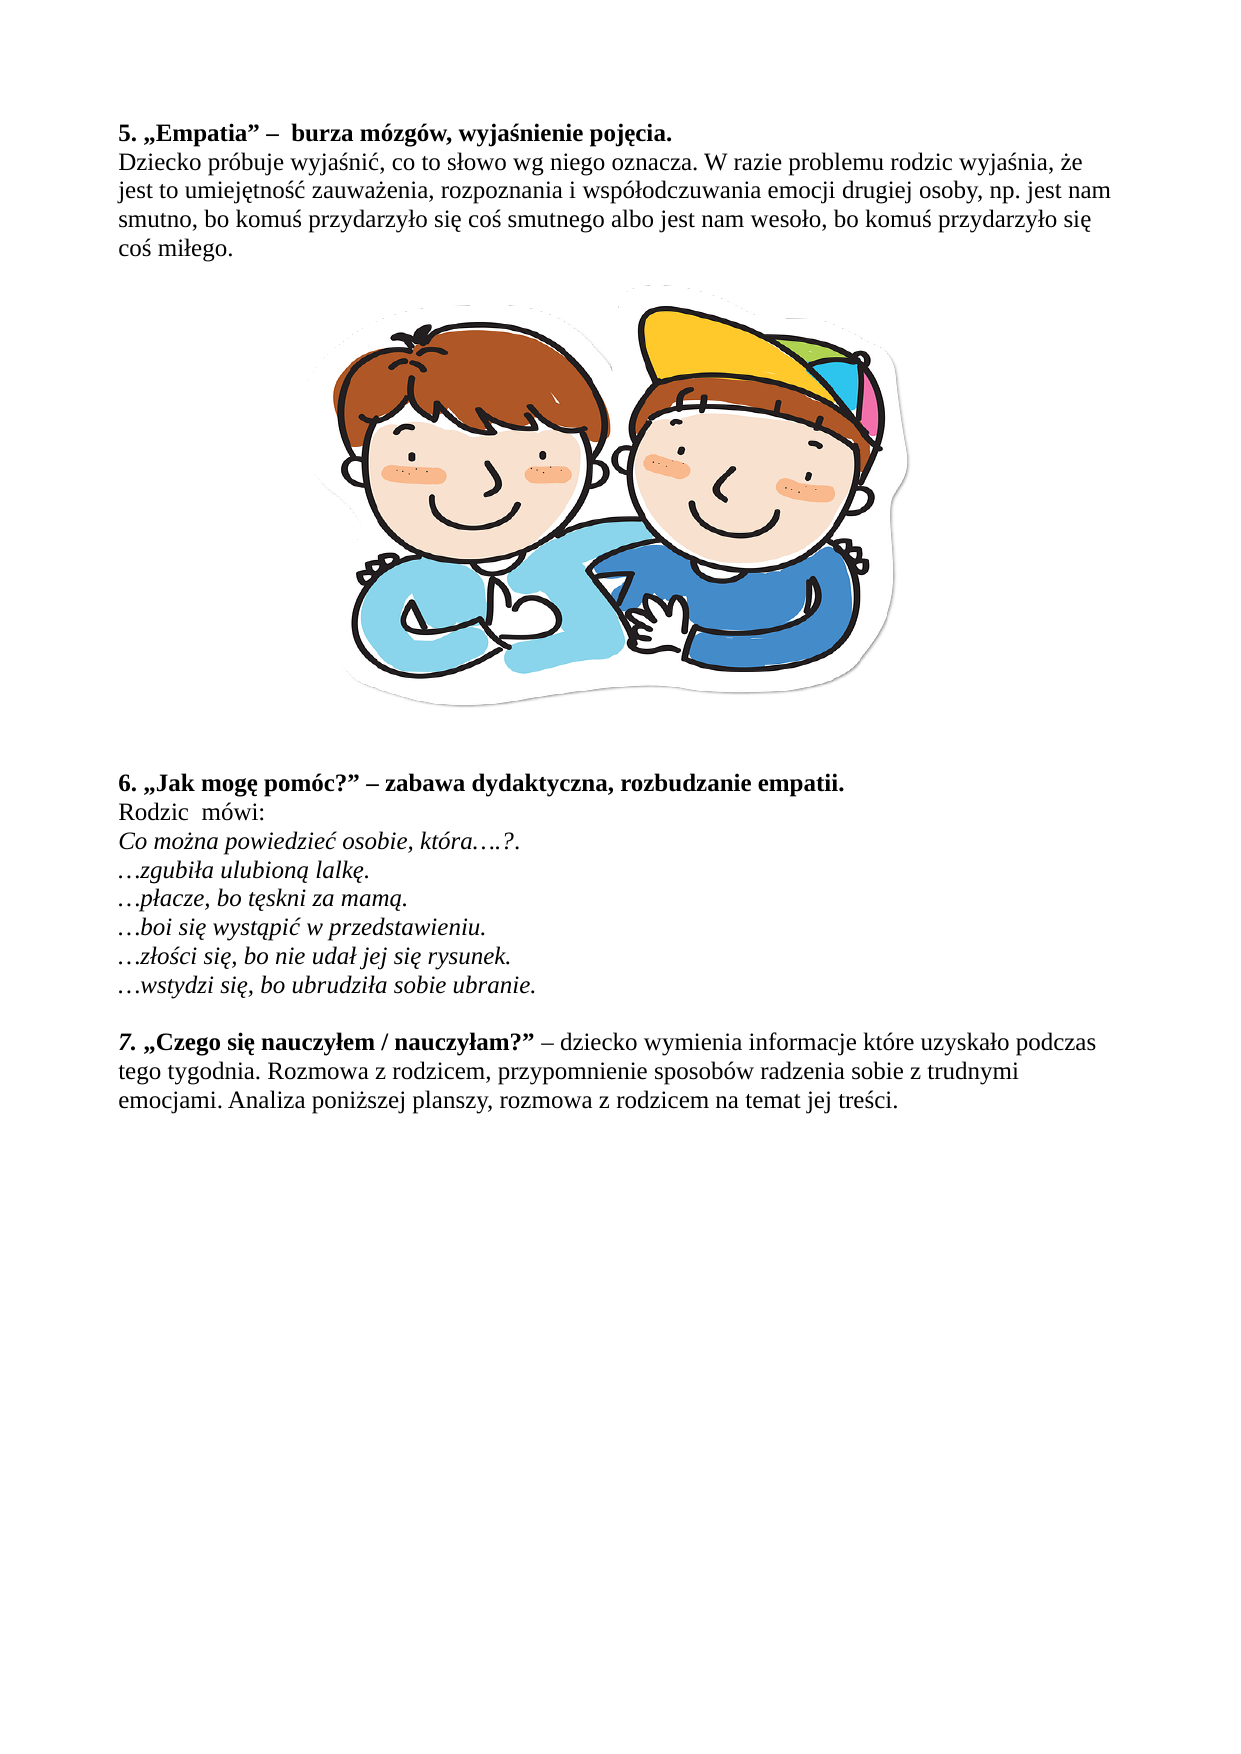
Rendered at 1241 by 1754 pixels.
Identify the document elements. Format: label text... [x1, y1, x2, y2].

text 7. „Czego się nauczyłem / nauczyłam?” – dziecko wymienia informacje które uzyskało podczas tego tygodnia. Rozmowa z rodzicem, przypomnienie sposobów radzenia sobie z trudnymi emocjami. Analiza poniższej planszy, rozmowa z rodzicem na temat jej treści. [118, 1027, 1122, 1113]
text …wstydzi się, bo ubrudziła sobie ubranie. [118, 970, 1122, 998]
text …złości się, bo nie udał jej się rysunek. [118, 941, 1122, 970]
text …płacze, bo tęskni za mamą. [118, 883, 1122, 912]
text Co można powiedzieć osobie, która….?. [118, 826, 1122, 855]
picture [297, 282, 914, 711]
text …zgubiła ulubioną lalkę. [118, 855, 1122, 883]
text Rodzic mówi: [118, 797, 1122, 826]
text 6. „Jak mogę pomóc?” – zabawa dydaktyczna, rozbudzanie empatii. [118, 768, 1122, 797]
text Dziecko próbuje wyjaśnić, co to słowo wg niego oznacza. W razie problemu rodzic wyjaśnia, że jest to umiejętność zauważenia, rozpoznania i współodczuwania emocji drugiej osoby, np. jest nam smutno, bo komuś przydarzyło się coś smutnego albo jest nam wesoło, bo komuś przydarzyło się coś miłego. [118, 147, 1122, 262]
text …boi się wystąpić w przedstawieniu. [118, 912, 1122, 941]
text 5. „Empatia” – burza mózgów, wyjaśnienie pojęcia. [118, 118, 1122, 147]
